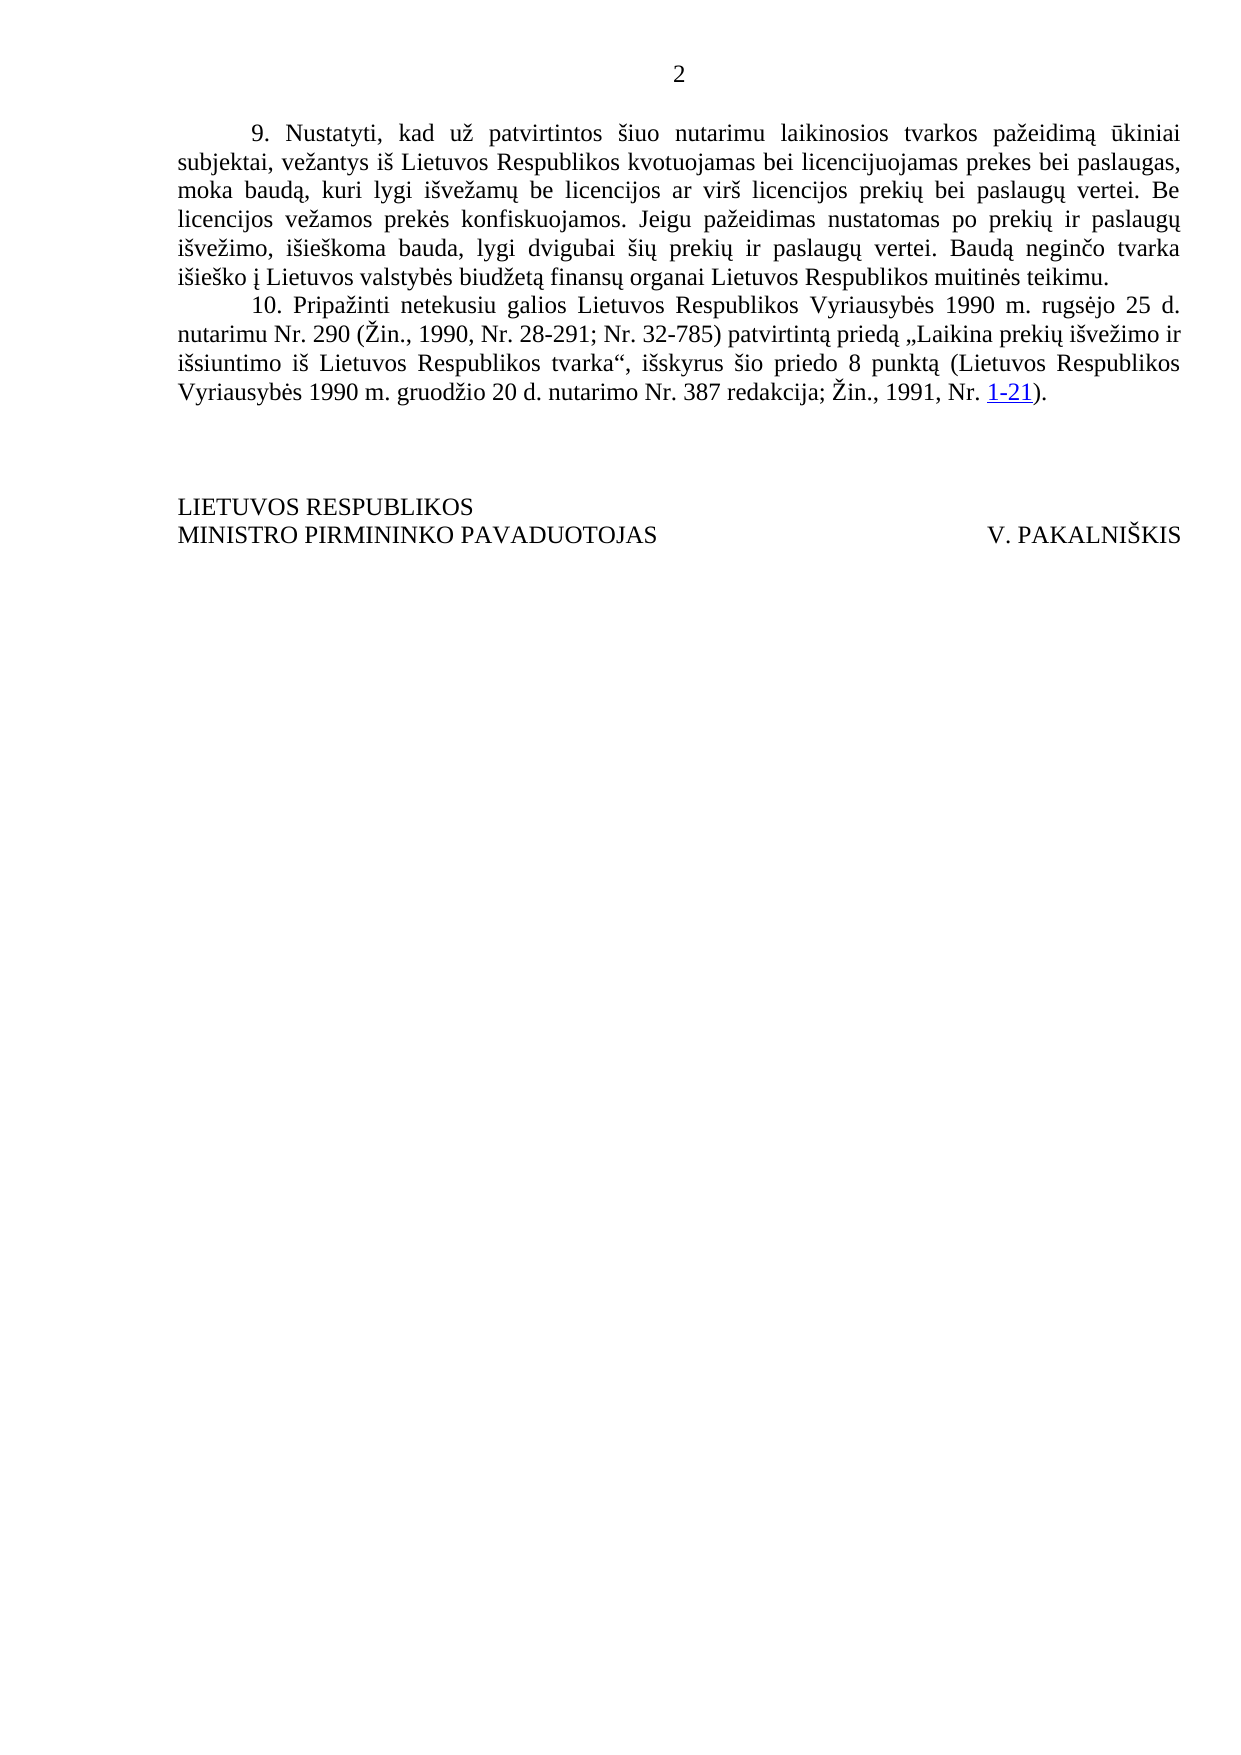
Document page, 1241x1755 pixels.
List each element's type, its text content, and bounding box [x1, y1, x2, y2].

text MINISTRO PIRMININKO PAVADUOTOJAS V. PAKALNIŠKIS [177, 521, 1181, 549]
text 10. Pripažinti netekusiu galios Lietuvos Respublikos Vyriausybės 1990 m. rugsėjo 25 d. nutarimu Nr. 290 (Žin., 1990, Nr. 28-291; Nr. 32-785) patvirtintą priedą „Laikina prekių išvežimo ir išsiuntimo iš Lietuvos Respublikos tvarka“, išskyrus šio priedo 8 punktą (Lietuvos Respublikos Vyriausybės 1990 m. gruodžio 20 d. nutarimo Nr. 387 redakcija; Žin., 1991, Nr. 1-21). [177, 291, 1181, 406]
text 9. Nustatyti, kad už patvirtintos šiuo nutarimu laikinosios tvarkos pažeidimą ūkiniai subjektai, vežantys iš Lietuvos Respublikos kvotuojamas bei licencijuojamas prekes bei paslaugas, moka baudą, kuri lygi išvežamų be licencijos ar virš licencijos prekių bei paslaugų vertei. Be licencijos vežamos prekės konfiskuojamos. Jeigu pažeidimas nustatomas po prekių ir paslaugų išvežimo, išieškoma bauda, lygi dvigubai šių prekių ir paslaugų vertei. Baudą neginčo tvarka išieško į Lietuvos valstybės biudžetą finansų organai Lietuvos Respublikos muitinės teikimu. [177, 118, 1181, 291]
text LIETUVOS RESPUBLIKOS [177, 492, 1181, 521]
